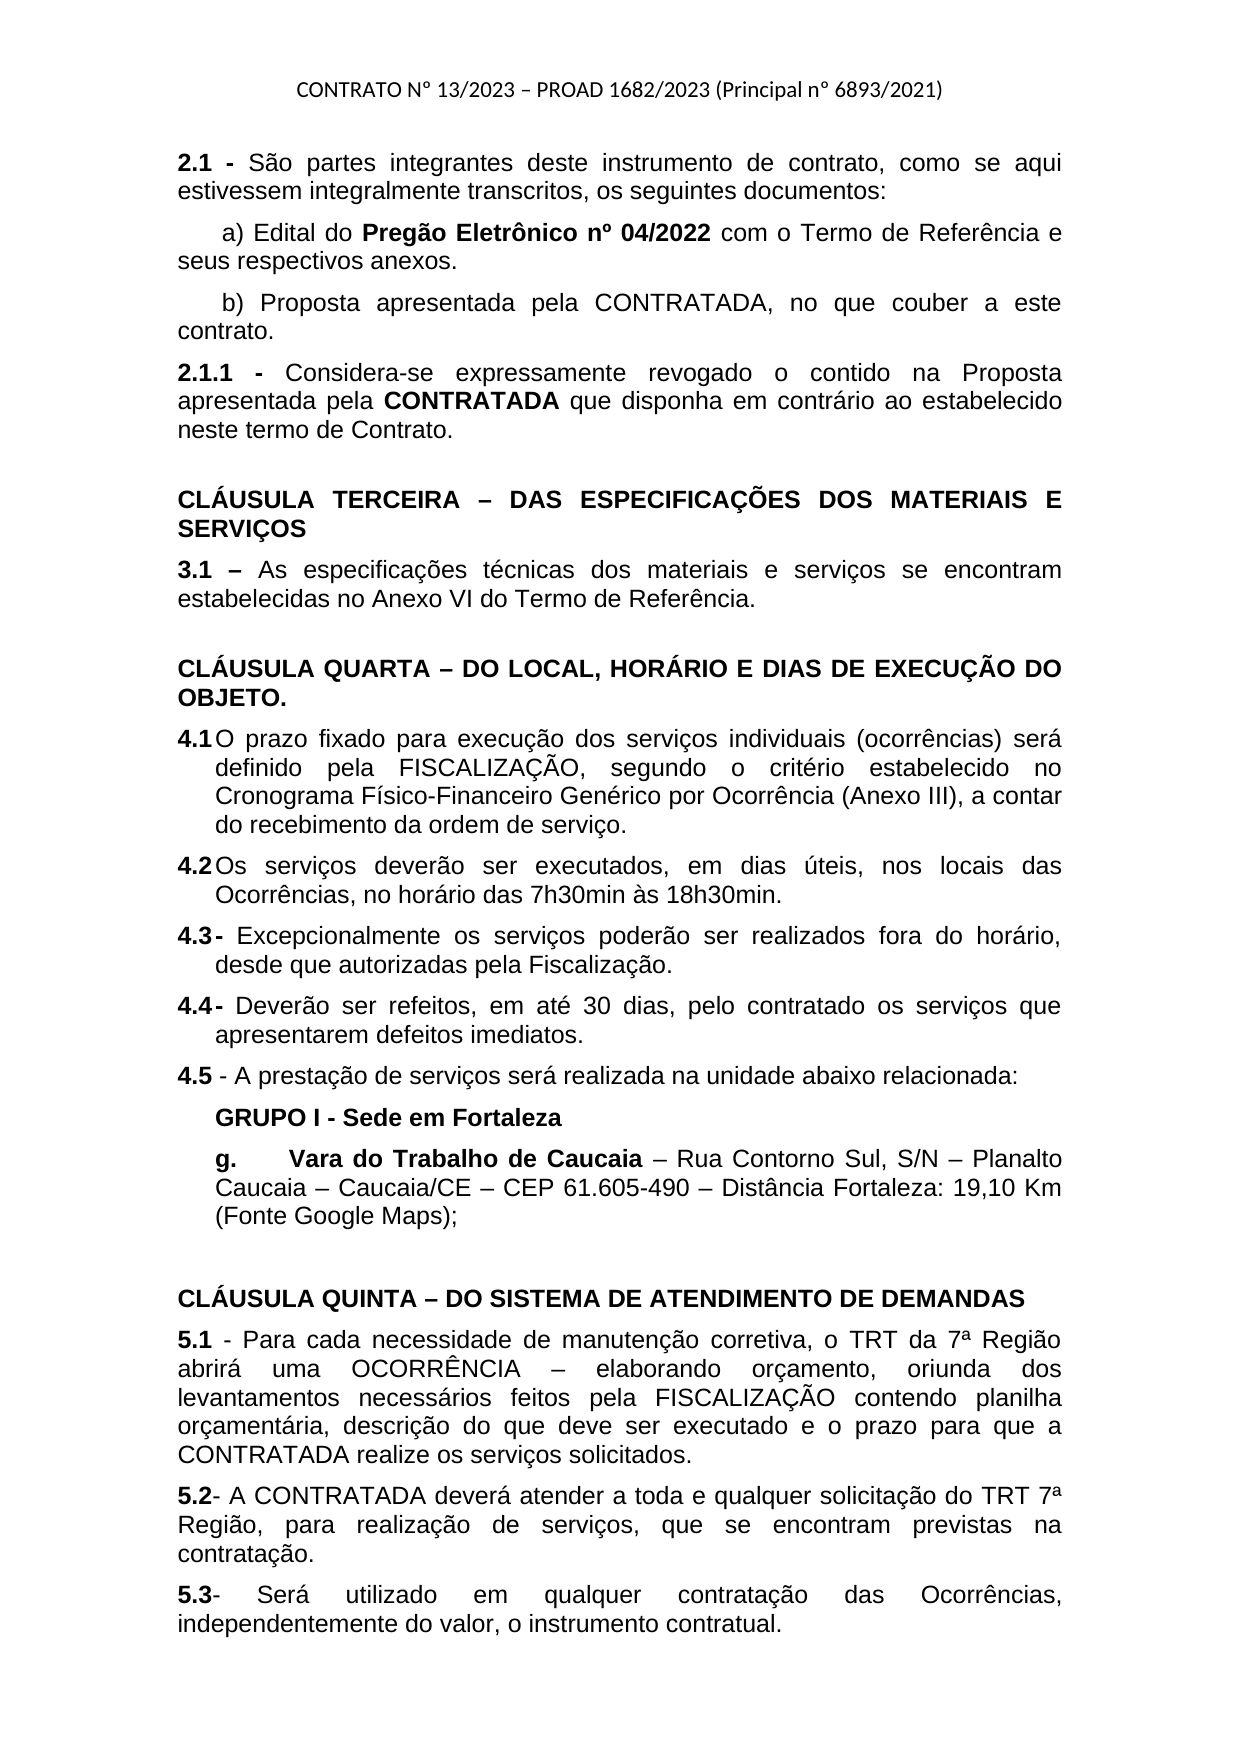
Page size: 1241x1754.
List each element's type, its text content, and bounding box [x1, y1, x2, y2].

list GRUPO I - Sede em Fortaleza [215, 1103, 1063, 1131]
text CLÁUSULA TERCEIRA – DAS ESPECIFICAÇÕES DOS MATERIAIS E SERVIÇOS [177, 485, 1063, 543]
text 5.2- A CONTRATADA deverá atender a toda e qualquer solicitação do TRT 7ª Região, para realização de serviços, que se encontram previstas na contratação. [177, 1481, 1063, 1568]
list O prazo fixado para execução dos serviços individuais (ocorrências) será definido pela FISCALIZAÇÃO, segundo o critério estabelecido no Cronograma Físico-Financeiro Genérico por Ocorrência (Anexo III), a contar do recebimento da ordem de serviço. [177, 724, 1063, 839]
text 4.5 - A prestação de serviços será realizada na unidade abaixo relacionada: [177, 1061, 1063, 1090]
list Os serviços deverão ser executados, em dias úteis, nos locais das Ocorrências, no horário das 7h30min às 18h30min. [177, 851, 1063, 909]
text 5.1 - Para cada necessidade de manutenção corretiva, o TRT da 7ª Região abrirá uma OCORRÊNCIA – elaborando orçamento, oriunda dos levantamentos necessários feitos pela FISCALIZAÇÃO contendo planilha orçamentária, descrição do que deve ser executado e o prazo para que a CONTRATADA realize os serviços solicitados. [177, 1325, 1063, 1469]
list - Excepcionalmente os serviços poderão ser realizados fora do horário, desde que autorizadas pela Fiscalização. [177, 921, 1063, 979]
list g. Vara do Trabalho de Caucaia – Rua Contorno Sul, S/N – Planalto Caucaia – Caucaia/CE – CEP 61.605-490 – Distância Fortaleza: 19,10 Km (Fonte Google Maps); [215, 1144, 1063, 1230]
text 3.1 – As especificações técnicas dos materiais e serviços se encontram estabelecidas no Anexo VI do Termo de Referência. [177, 555, 1063, 613]
text b) Proposta apresentada pela CONTRATADA, no que couber a este contrato. [177, 288, 1063, 345]
text CLÁUSULA QUARTA – DO LOCAL, HORÁRIO E DIAS DE EXECUÇÃO DO OBJETO. [177, 654, 1063, 711]
text 2.1.1 - Considera-se expressamente revogado o contido na Proposta apresentada pela CONTRATADA que disponha em contrário ao estabelecido neste termo de Contrato. [177, 358, 1063, 444]
text CLÁUSULA QUINTA – DO SISTEMA DE ATENDIMENTO DE DEMANDAS [177, 1284, 1063, 1313]
text 2.1 - São partes integrantes deste instrumento de contrato, como se aqui estivessem integralmente transcritos, os seguintes documentos: [177, 148, 1063, 205]
list - Deverão ser refeitos, em até 30 dias, pelo contratado os serviços que apresentarem defeitos imediatos. [177, 991, 1063, 1049]
text a) Edital do Pregão Eletrônico nº 04/2022 com o Termo de Referência e seus respectivos anexos. [177, 218, 1063, 275]
text 5.3- Será utilizado em qualquer contratação das Ocorrências, independentemente do valor, o instrumento contratual. [177, 1580, 1063, 1638]
